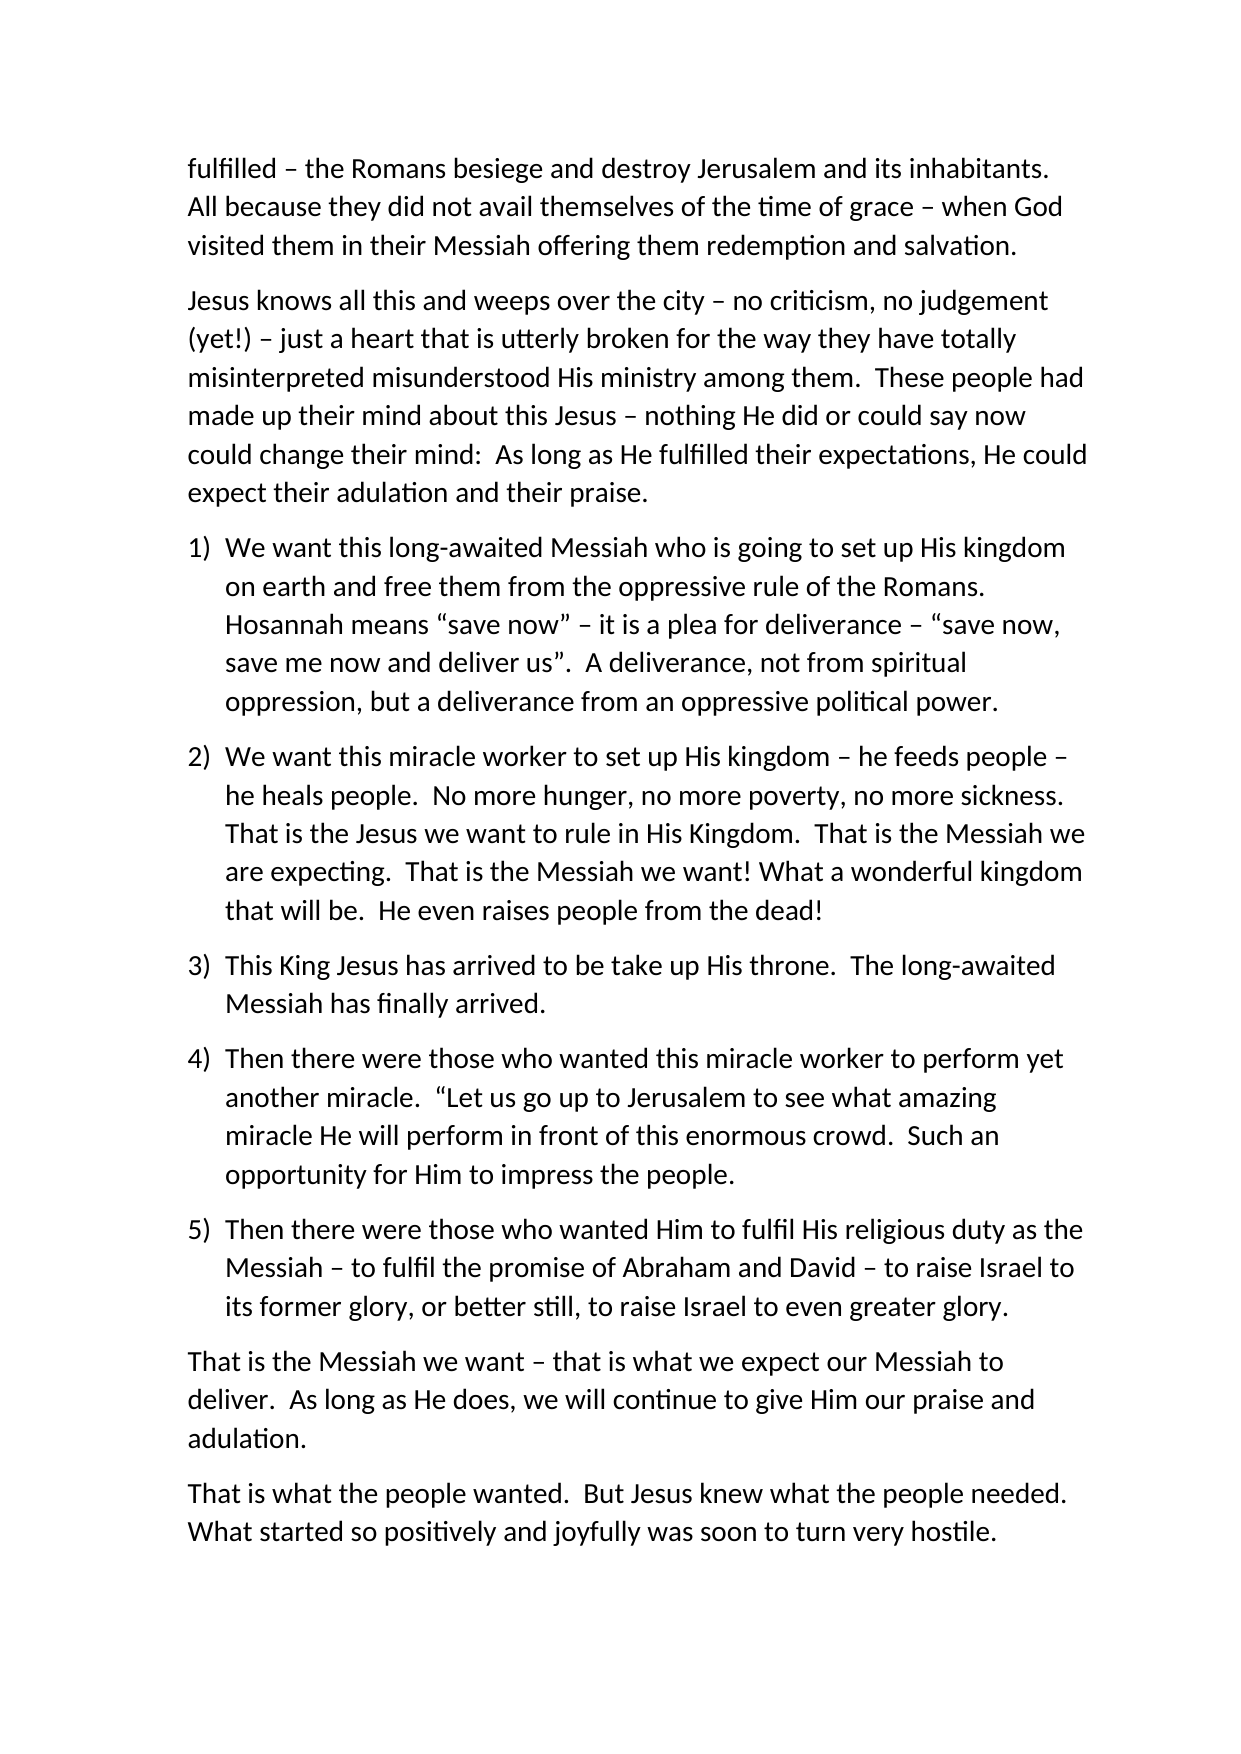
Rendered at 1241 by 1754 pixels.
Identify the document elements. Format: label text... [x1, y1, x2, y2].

text fulfilled – the Romans besiege and destroy Jerusalem and its inhabitants. All because they did not avail themselves of the time of grace – when God visited them in their Messiah offering them redemption and salvation. [187, 150, 1090, 262]
list Then there were those who wanted Him to fulfil His religious duty as the Messiah – to fulfil the promise of Abraham and David – to raise Israel to its former glory, or better still, to raise Israel to even greater glory. [187, 1211, 1090, 1323]
text That is what the people wanted. But Jesus knew what the people needed. What started so positively and joyfully was soon to turn very hostile. [187, 1475, 1090, 1549]
list We want this miracle worker to set up His kingdom – he feeds people – he heals people. No more hunger, no more poverty, no more sickness. That is the Jesus we want to rule in His Kingdom. That is the Messiah we are expecting. That is the Messiah we want! What a wonderful kingdom that will be. He even raises people from the dead! [187, 738, 1090, 927]
list This King Jesus has arrived to be take up His throne. The long-awaited Messiah has finally arrived. [187, 947, 1090, 1021]
text That is the Messiah we want – that is what we expect our Messiah to deliver. As long as He does, we will continue to give Him our praise and adulation. [187, 1343, 1090, 1455]
list We want this long-awaited Messiah who is going to set up His kingdom on earth and free them from the oppressive rule of the Romans. Hosannah means “save now” – it is a plea for deliverance – “save now, save me now and deliver us”. A deliverance, not from spiritual oppression, but a deliverance from an oppressive political power. [187, 529, 1090, 719]
list Then there were those who wanted this miracle worker to perform yet another miracle. “Let us go up to Jerusalem to see what amazing miracle He will perform in front of this enormous crowd. Such an opportunity for Him to impress the people. [187, 1041, 1090, 1191]
text Jesus knows all this and weeps over the city – no criticism, no judgement (yet!) – just a heart that is utterly broken for the way they have totally misinterpreted misunderstood His ministry among them. These people had made up their mind about this Jesus – nothing He did or could say now could change their mind: As long as He fulfilled their expectations, He could expect their adulation and their praise. [187, 282, 1090, 510]
